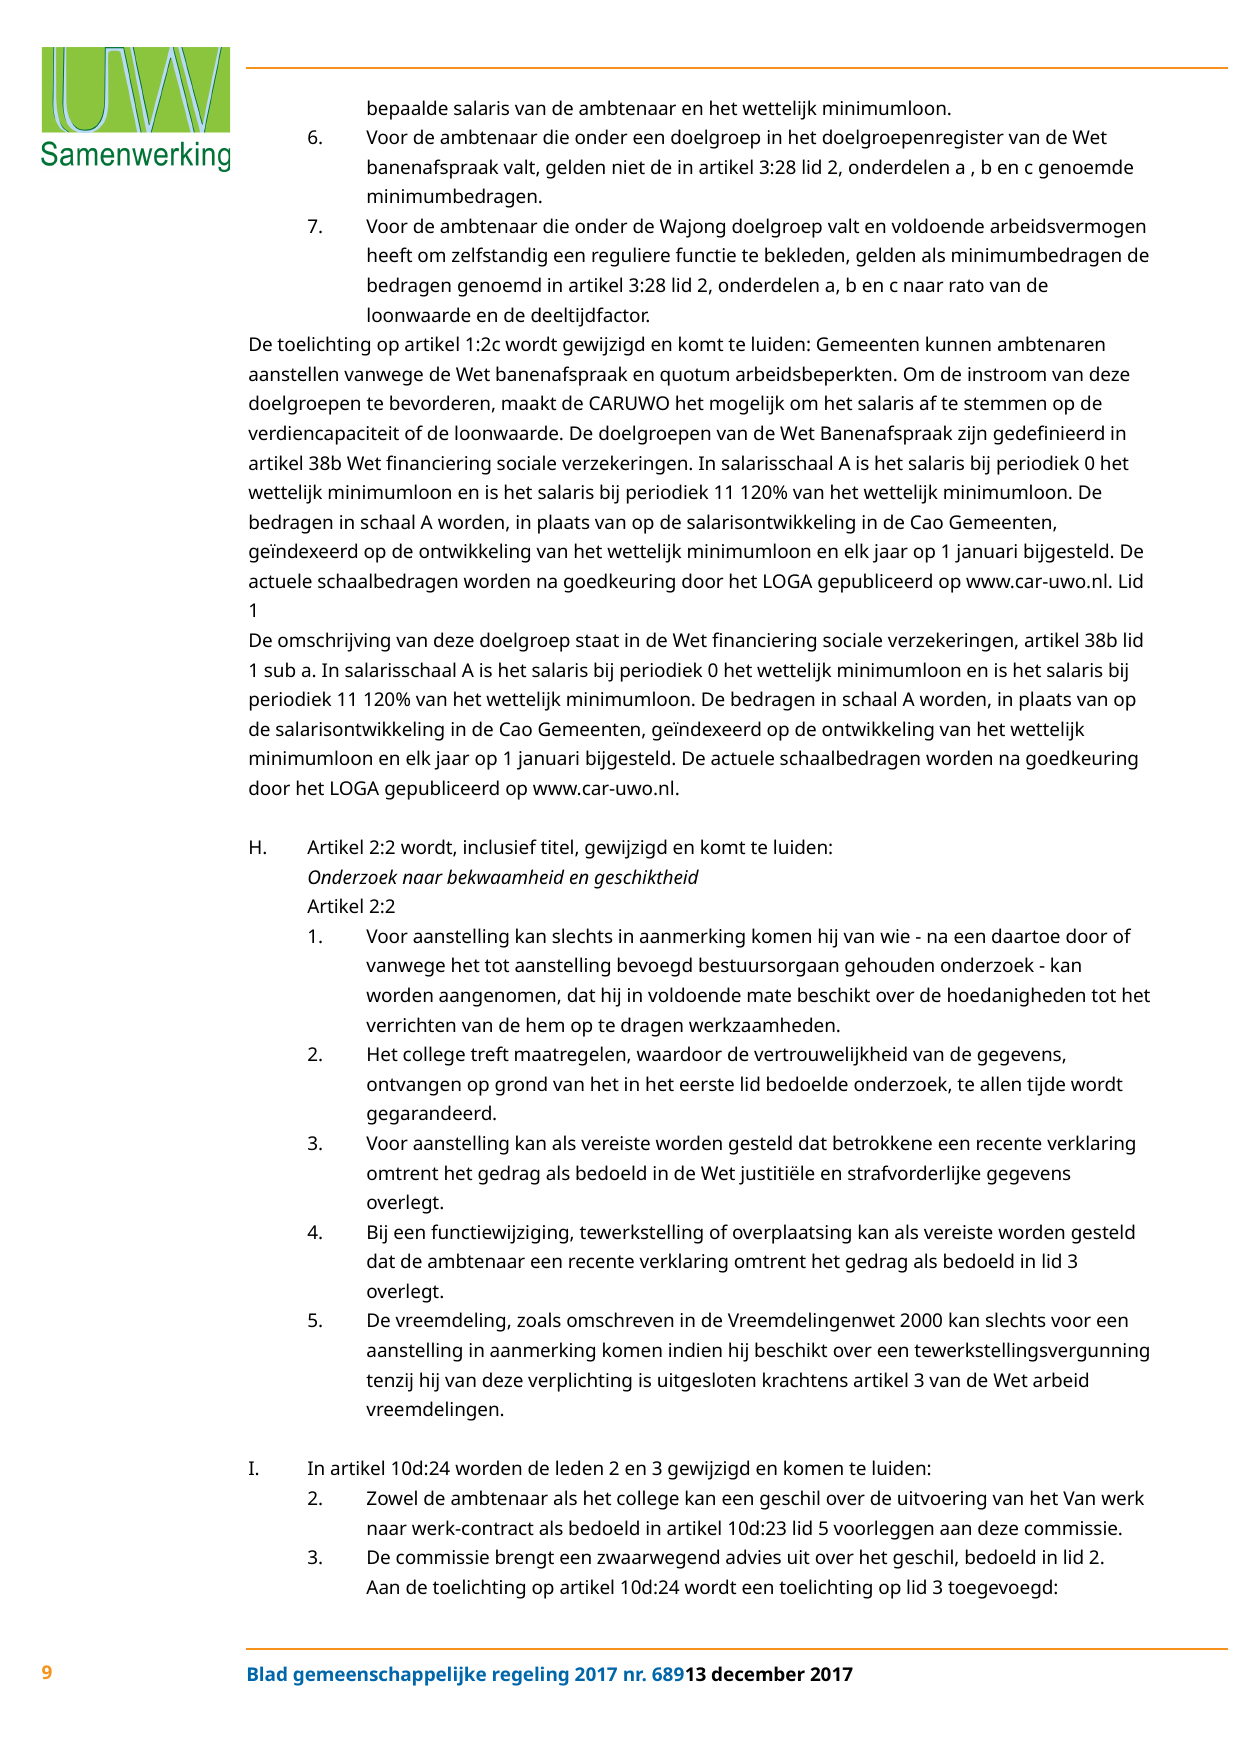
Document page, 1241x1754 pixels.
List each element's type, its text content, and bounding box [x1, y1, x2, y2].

text De toelichting op artikel 1:2c wordt gewijzigd en komt te luiden: Gemeenten kunnen ambtenaren aanstellen vanwege de Wet banenafspraak en quotum arbeidsbeperkten. Om de instroom van deze doelgroepen te bevorderen, maakt de CARUWO het mogelijk om het salaris af te stemmen op de verdiencapaciteit of de loonwaarde. De doelgroepen van de Wet Banenafspraak zijn gedefinieerd in artikel 38b Wet financiering sociale verzekeringen. In salarisschaal A is het salaris bij periodiek 0 het wettelijk minimumloon en is het salaris bij periodiek 11 120% van het wettelijk minimumloon. De bedragen in schaal A worden, in plaats van op de salarisontwikkeling in de Cao Gemeenten, geïndexeerd op de ontwikkeling van het wettelijk minimumloon en elk jaar op 1 januari bijgesteld. De actuele schaalbedragen worden na goedkeuring door het LOGA gepubliceerd op www.car-uwo.nl. Lid 1 [248, 331, 1152, 623]
list Bij een functiewijziging, tewerkstelling of overplaatsing kan als vereiste worden gesteld dat de ambtenaar een recente verklaring omtrent het gedrag als bedoeld in lid 3 overlegt. [307, 1219, 1152, 1304]
list De commissie brengt een zwaarwegend advies uit over het geschil, bedoeld in lid 2. [307, 1544, 1152, 1570]
list Voor de ambtenaar die onder de Wajong doelgroep valt en voldoende arbeidsvermogen heeft om zelfstandig een reguliere functie te bekleden, gelden als minimumbedragen de bedragen genoemd in artikel 3:28 lid 2, onderdelen a, b en c naar rato van de loonwaarde en de deeltijdfactor. [307, 213, 1152, 328]
list Voor aanstelling kan als vereiste worden gesteld dat betrokkene een recente verklaring omtrent het gedrag als bedoeld in de Wet justitiële en strafvorderlijke gegevens overlegt. [307, 1130, 1152, 1215]
list Onderzoek naar bekwaamheid en geschiktheid [248, 864, 1152, 890]
list De vreemdeling, zoals omschreven in de Vreemdelingenwet 2000 kan slechts voor een aanstelling in aanmerking komen indien hij beschikt over een tewerkstellingsvergunning tenzij hij van deze verplichting is uitgesloten krachtens artikel 3 van de Wet arbeid vreemdelingen. [307, 1308, 1152, 1422]
text De omschrijving van deze doelgroep staat in de Wet financiering sociale verzekeringen, artikel 38b lid 1 sub a. In salarisschaal A is het salaris bij periodiek 0 het wettelijk minimumloon en is het salaris bij periodiek 11 120% van het wettelijk minimumloon. De bedragen in schaal A worden, in plaats van op de salarisontwikkeling in de Cao Gemeenten, geïndexeerd op de ontwikkeling van het wettelijk minimumloon en elk jaar op 1 januari bijgesteld. De actuele schaalbedragen worden na goedkeuring door het LOGA gepubliceerd op www.car-uwo.nl. [248, 627, 1152, 801]
list Voor aanstelling kan slechts in aanmerking komen hij van wie - na een daartoe door of vanwege het tot aanstelling bevoegd bestuursorgaan gehouden onderzoek - kan worden aangenomen, dat hij in voldoende mate beschikt over de hoedanigheden tot het verrichten van de hem op te dragen werkzaamheden. [307, 923, 1152, 1038]
list Het college treft maatregelen, waardoor de vertrouwelijkheid van de gegevens, ontvangen op grond van het in het eerste lid bedoelde onderzoek, te allen tijde wordt gegarandeerd. [307, 1041, 1152, 1126]
list bepaalde salaris van de ambtenaar en het wettelijk minimumloon. [307, 95, 1152, 121]
list Artikel 2:2 wordt, inclusief titel, gewijzigd en komt te luiden: [248, 834, 1152, 860]
list In artikel 10d:24 worden de leden 2 en 3 gewijzigd en komen te luiden: [248, 1456, 1152, 1481]
list Voor de ambtenaar die onder een doelgroep in het doelgroepenregister van de Wet banenafspraak valt, gelden niet de in artikel 3:28 lid 2, onderdelen a , b en c genoemde minimumbedragen. [307, 124, 1152, 209]
list Zowel de ambtenaar als het college kan een geschil over de uitvoering van het Van werk naar werk-contract als bedoeld in artikel 10d:23 lid 5 voorleggen aan deze commissie. [307, 1485, 1152, 1541]
list Aan de toelichting op artikel 10d:24 wordt een toelichting op lid 3 toegevoegd: [307, 1574, 1152, 1600]
list Artikel 2:2 [248, 893, 1152, 919]
picture [41, 47, 231, 172]
